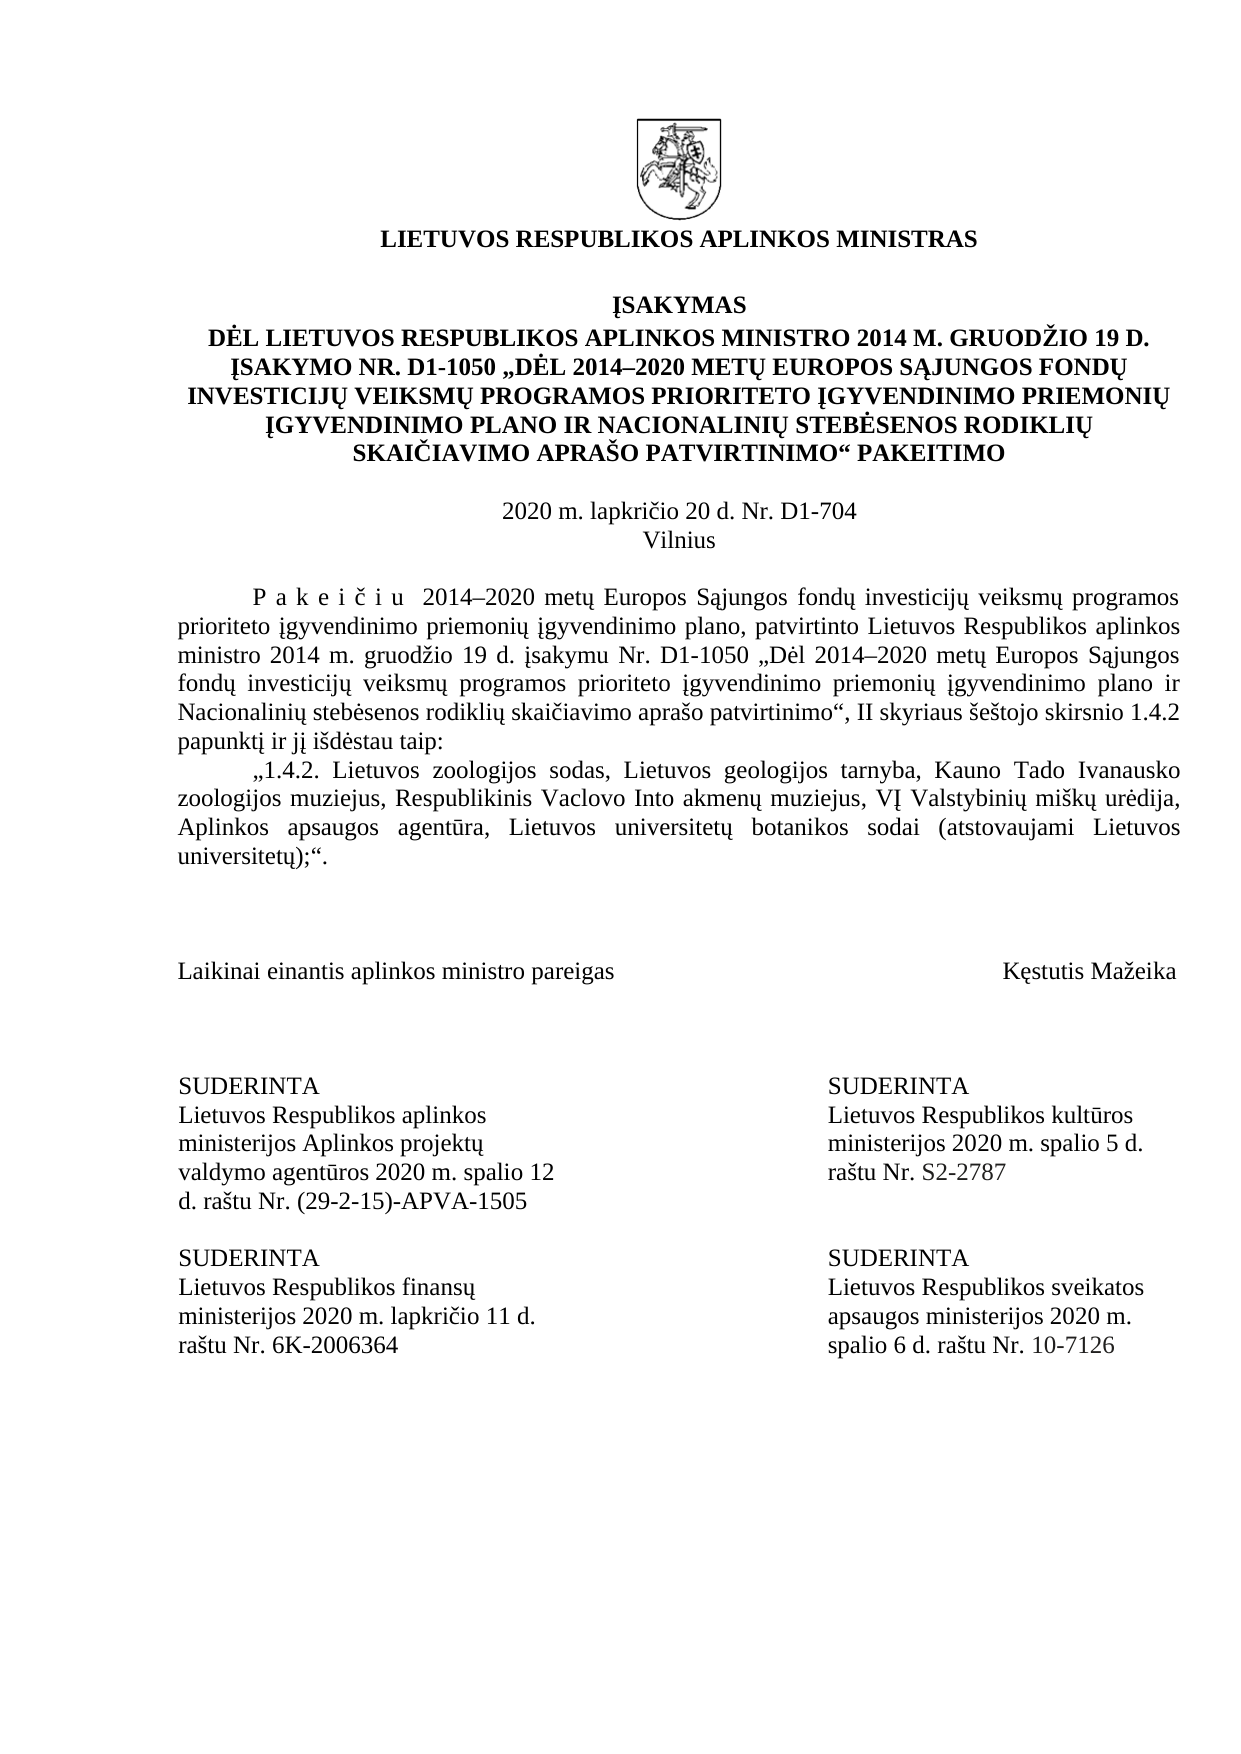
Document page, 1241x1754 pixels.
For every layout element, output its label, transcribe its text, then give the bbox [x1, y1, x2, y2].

text ĮSAKYMAS [177, 290, 1181, 319]
text DĖL LIETUVOS RESPUBLIKOS APLINKOS MINISTRO 2014 M. GRUODŽIO 19 D. ĮSAKYMO NR. D1-1050 „DĖL 2014–2020 METŲ EUROPOS SĄJUNGOS FONDŲ INVESTICIJŲ VEIKSMŲ PROGRAMOS PRIORITETO ĮGYVENDINIMO PRIEMONIŲ ĮGYVENDINIMO PLANO IR NACIONALINIŲ STEBĖSENOS RODIKLIŲ SKAIČIAVIMO APRAŠO PATVIRTINIMO“ PAKEITIMO [177, 323, 1181, 467]
text P a k e i č i u 2014–2020 metų Europos Sąjungos fondų investicijų veiksmų programos prioriteto įgyvendinimo priemonių įgyvendinimo plano, patvirtinto Lietuvos Respublikos aplinkos ministro 2014 m. gruodžio 19 d. įsakymu Nr. D1-1050 „Dėl 2014–2020 metų Europos Sąjungos fondų investicijų veiksmų programos prioriteto įgyvendinimo priemonių įgyvendinimo plano ir Nacionalinių stebėsenos rodiklių skaičiavimo aprašo patvirtinimo“, II skyriaus šeštojo skirsnio 1.4.2 papunktį ir jį išdėstau taip: [177, 582, 1181, 755]
table_cell [561, 1215, 827, 1358]
text LIETUVOS RESPUBLIKOS APLINKOS MINISTRAS [177, 224, 1181, 253]
table_cell SUDERINTA Lietuvos Respublikos sveikatos apsaugos ministerijos 2020 m. spalio 6 d. raštu Nr. 10-7126 [827, 1215, 1196, 1358]
table_cell SUDERINTA Lietuvos Respublikos finansų ministerijos 2020 m. lapkričio 11 d. raštu Nr. 6K-2006364 [177, 1215, 561, 1358]
table_header [561, 1071, 827, 1215]
table_header SUDERINTA Lietuvos Respublikos kultūros ministerijos 2020 m. spalio 5 d. raštu Nr. S2-2787 [827, 1071, 1196, 1215]
table_header SUDERINTA Lietuvos Respublikos aplinkos ministerijos Aplinkos projektų valdymo agentūros 2020 m. spalio 12 d. raštu Nr. (29-2-15)-APVA-1505 [177, 1071, 561, 1215]
text Laikinai einantis aplinkos ministro pareigas Kęstutis Mažeika [177, 956, 1181, 985]
text 2020 m. lapkričio 20 d. Nr. D1-704 [177, 496, 1181, 525]
text Vilnius [177, 525, 1181, 582]
text „1.4.2. Lietuvos zoologijos sodas, Lietuvos geologijos tarnyba, Kauno Tado Ivanausko zoologijos muziejus, Respublikinis Vaclovo Into akmenų muziejus, VĮ Valstybinių miškų urėdija, Aplinkos apsaugos agentūra, Lietuvos universitetų botanikos sodai (atstovaujami Lietuvos universitetų);“. [177, 755, 1181, 870]
